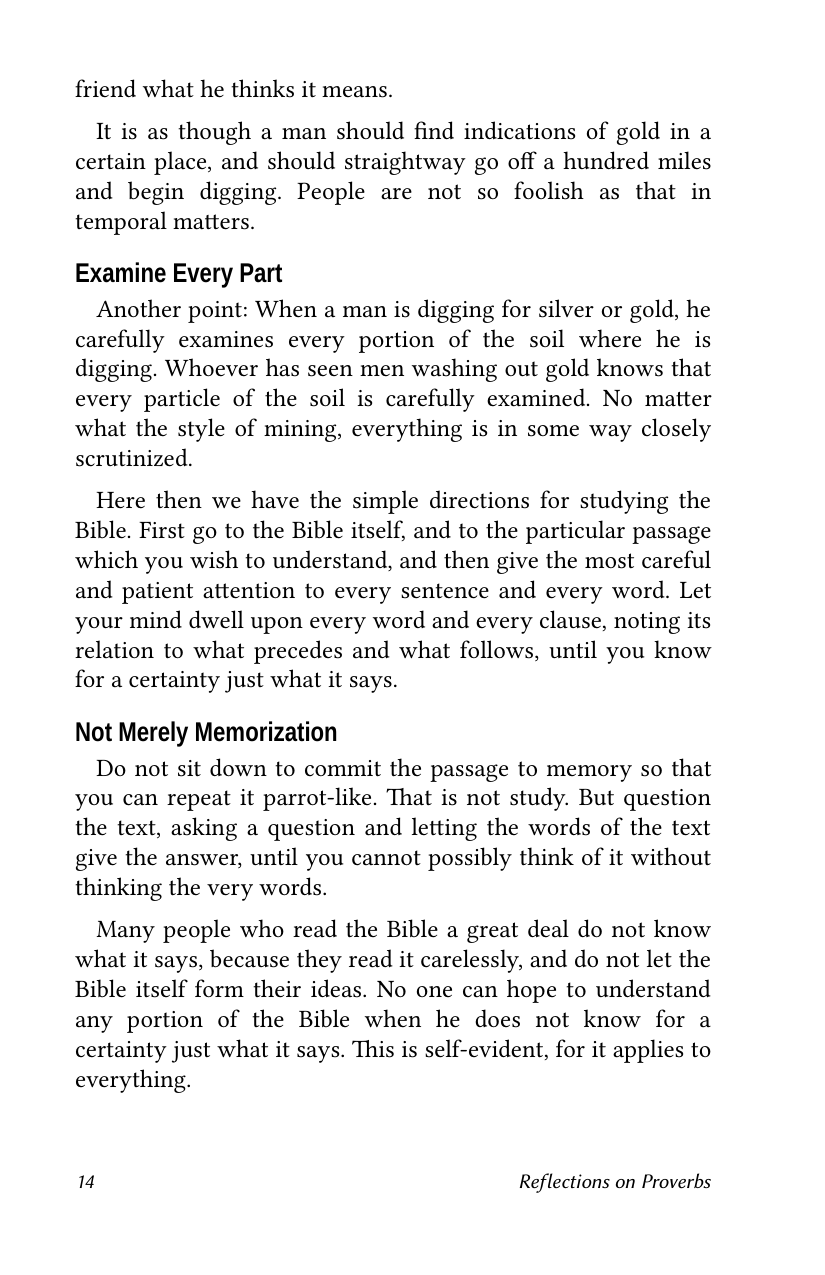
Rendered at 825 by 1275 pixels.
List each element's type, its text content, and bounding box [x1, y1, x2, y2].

subtitle Examine Every Part [75, 258, 712, 289]
text Here then we have the simple directions for studying the Bible. First go to the Bible itself, and to the particular passage which you wish to understand, and then give the most careful and patient attention to every sentence and every word. Let your mind dwell upon every word and every clause, noting its relation to what precedes and what follows, until you know for a certainty just what it says. [75, 486, 712, 694]
subtitle Not Merely Memorization [75, 716, 712, 747]
text friend what he thinks it means. [75, 75, 712, 103]
text Do not sit down to commit the passage to memory so that you can repeat it parrot-like. That is not study. But question the text, asking a question and letting the words of the text give the answer, until you cannot possibly think of it without thinking the very words. [75, 753, 712, 902]
text Another point: When a man is digging for silver or gold, he carefully examines every portion of the soil where he is digging. Whoever has seen men washing out gold knows that every particle of the soil is carefully examined. No matter what the style of mining, everything is in some way closely scrutinized. [75, 295, 712, 473]
text It is as though a man should find indications of gold in a certain place, and should straightway go off a hundred miles and begin digging. People are not so foolish as that in temporal matters. [75, 117, 712, 235]
text Many people who read the Bible a great deal do not know what it says, because they read it carelessly, and do not let the Bible itself form their ideas. No one can hope to understand any portion of the Bible when he does not know for a certainty just what it says. This is self-evident, for it applies to everything. [75, 915, 712, 1093]
